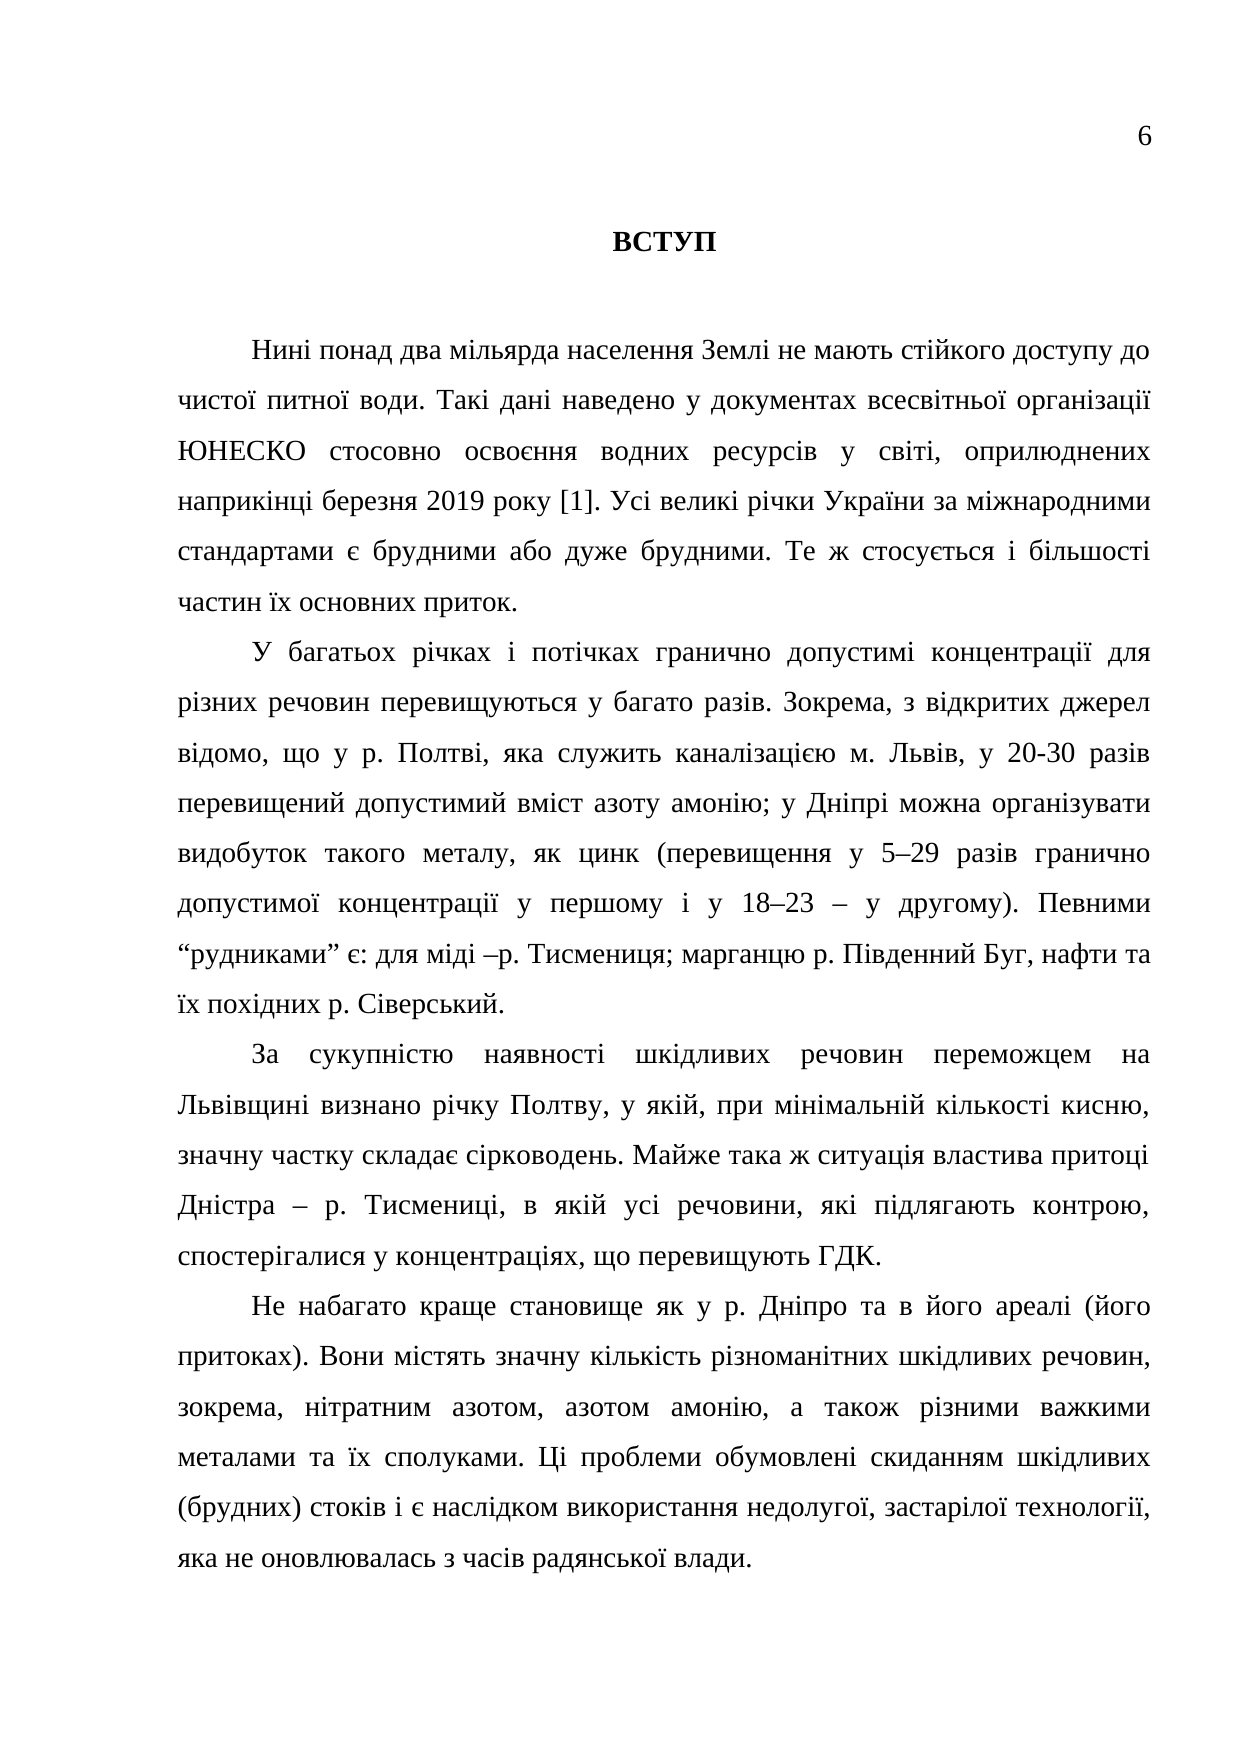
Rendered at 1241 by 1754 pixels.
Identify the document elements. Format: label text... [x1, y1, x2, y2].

text Не набагато краще становище як у р. Дніпро та в його ареалі (його притоках). Вони містять значну кількість різноманітних шкідливих речовин, зокрема, нітратним азотом, азотом амонію, а також різними важкими металами та їх сполуками. Ці проблеми обумовлені скиданням шкідливих (брудних) стоків і є наслідком використання недолугої, застарілої технології, яка не оновлювалась з часів радянської влади. [177, 1288, 1152, 1573]
text За сукупністю наявності шкідливих речовин переможцем на Львівщині визнано річку Полтву, у якій, при мінімальній кількості кисню, значну частку складає сірководень. Майже така ж ситуація властива притоці Дністра – р. Тисмениці, в якій усі речовини, які підлягають контрою, спостерігалися у концентраціях, що перевищують ГДК. [177, 1037, 1152, 1271]
text Нині понад два мільярда населення Землі не мають стійкого доступу до чистої питної води. Такі дані наведено у документах всесвітньої організації ЮНЕСКО стосовно освоєння водних ресурсів у світі, оприлюднених наприкінці березня 2019 року [1]. Усі великі річки України за міжнародними стандартами є брудними або дуже брудними. Те ж стосується і більшості частин їх основних приток. [177, 332, 1152, 617]
text У багатьох річках і потічках гранично допустимі концентрації для різних речовин перевищуються у багато разів. Зокрема, з відкритих джерел відомо, що у р. Полтві, яка служить каналізацією м. Львів, у 20-30 разів перевищений допустимий вміст азоту амонію; у Дніпрі можна організувати видобуток такого металу, як цинк (перевищення у 5–29 разів гранично допустимої концентрації у першому і у 18–23 – у другому). Певними “рудниками” є: для міді –p. Тисмениця; марганцю р. Південний Буг, нафти та їх похідних р. Сіверський. [177, 634, 1152, 1020]
subtitle Вступ [177, 224, 1152, 258]
